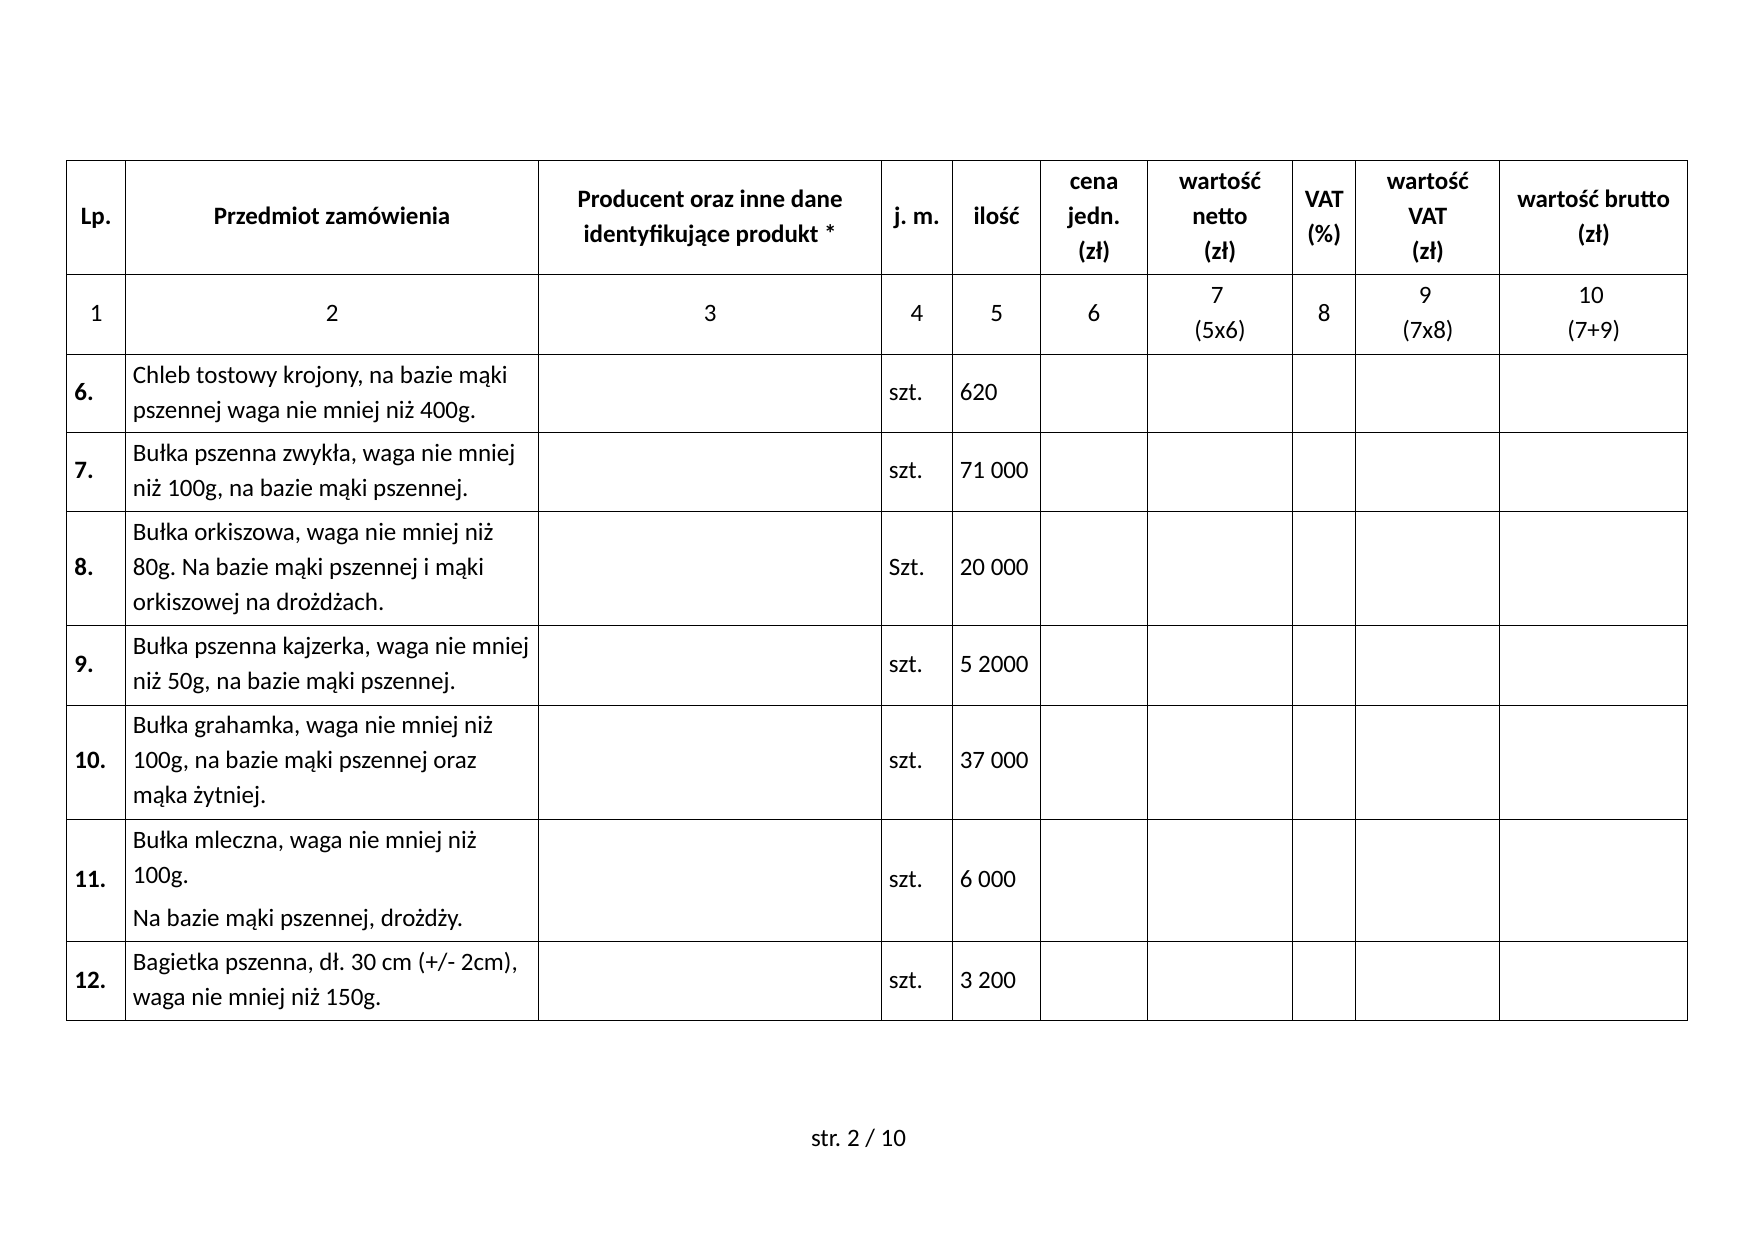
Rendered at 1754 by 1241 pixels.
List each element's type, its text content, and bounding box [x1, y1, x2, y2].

table_cell [539, 626, 881, 704]
table_cell [1148, 942, 1292, 1020]
table_cell [1148, 706, 1292, 819]
table_cell [1148, 433, 1292, 511]
table_cell szt. [882, 820, 952, 941]
table_cell [1293, 355, 1355, 432]
table_cell [1041, 626, 1147, 704]
table_header wartość VAT (zł) [1356, 161, 1499, 274]
table_cell [1148, 626, 1292, 704]
table_cell [1356, 706, 1499, 819]
table_cell szt. [882, 355, 952, 432]
table_cell [1356, 626, 1499, 704]
table_cell 1 [67, 275, 125, 353]
table_header Przedmiot zamówienia [126, 161, 538, 274]
table_cell [1500, 433, 1687, 511]
table_cell [1356, 820, 1499, 941]
table_cell [539, 706, 881, 819]
table_cell [67, 626, 125, 704]
table_cell 37 000 [953, 706, 1040, 819]
table_cell [1041, 706, 1147, 819]
table_cell Bułka orkiszowa, waga nie mniej niż 80g. Na bazie mąki pszennej i mąki orkiszowej na drożdżach. [126, 512, 538, 625]
table_cell szt. [882, 706, 952, 819]
table_cell [1500, 512, 1687, 625]
table_cell [1356, 433, 1499, 511]
table_cell [1356, 942, 1499, 1020]
table_cell [1293, 820, 1355, 941]
table_cell 5 2000 [953, 626, 1040, 704]
table_header ilość [953, 161, 1040, 274]
table_cell 620 [953, 355, 1040, 432]
table_cell [1293, 942, 1355, 1020]
table_cell [67, 706, 125, 819]
table_cell [67, 512, 125, 625]
table_cell [1148, 355, 1292, 432]
table_cell [67, 820, 125, 941]
table_cell [1293, 626, 1355, 704]
table_header j. m. [882, 161, 952, 274]
table_header Lp. [67, 161, 125, 274]
table_cell szt. [882, 942, 952, 1020]
table_cell [539, 512, 881, 625]
table_cell [1356, 355, 1499, 432]
table_cell Bułka pszenna kajzerka, waga nie mniej niż 50g, na bazie mąki pszennej. [126, 626, 538, 704]
table_cell Bułka pszenna zwykła, waga nie mniej niż 100g, na bazie mąki pszennej. [126, 433, 538, 511]
table_cell [67, 942, 125, 1020]
table_cell 71 000 [953, 433, 1040, 511]
table_cell Szt. [882, 512, 952, 625]
table_cell [1148, 820, 1292, 941]
table_cell 2 [126, 275, 538, 353]
table_cell 3 [539, 275, 881, 353]
table_cell [1148, 512, 1292, 625]
table_header Producent oraz inne dane identyfikujące produkt * [539, 161, 881, 274]
table_cell [1500, 355, 1687, 432]
table_cell [1041, 433, 1147, 511]
table_cell [1041, 512, 1147, 625]
table_header wartość netto (zł) [1148, 161, 1292, 274]
table_cell Bagietka pszenna, dł. 30 cm (+/- 2cm), waga nie mniej niż 150g. [126, 942, 538, 1020]
table_cell szt. [882, 626, 952, 704]
table_cell 5 [953, 275, 1040, 353]
table_cell [1293, 706, 1355, 819]
table_cell [1041, 355, 1147, 432]
table_cell [67, 433, 125, 511]
table_cell 4 [882, 275, 952, 353]
table_cell 20 000 [953, 512, 1040, 625]
table_header wartość brutto (zł) [1500, 161, 1687, 274]
table_cell 8 [1293, 275, 1355, 353]
table_cell 6 000 [953, 820, 1040, 941]
table_cell [1500, 820, 1687, 941]
table_cell Bułka mleczna, waga nie mniej niż 100g. Na bazie mąki pszennej, drożdży. [126, 820, 538, 941]
table_cell [1500, 942, 1687, 1020]
table_cell [1293, 433, 1355, 511]
table_cell [1041, 942, 1147, 1020]
table_cell [1041, 820, 1147, 941]
table_cell [539, 355, 881, 432]
table_cell [1293, 512, 1355, 625]
table_cell [539, 433, 881, 511]
table_cell 10 (7+9) [1500, 275, 1687, 353]
table_cell szt. [882, 433, 952, 511]
table_cell Bułka grahamka, waga nie mniej niż 100g, na bazie mąki pszennej oraz mąka żytniej. [126, 706, 538, 819]
table_cell 7 (5x6) [1148, 275, 1292, 353]
table_cell [1500, 706, 1687, 819]
table_cell 9 (7x8) [1356, 275, 1499, 353]
table_cell [1356, 512, 1499, 625]
table_cell [1500, 626, 1687, 704]
table_cell [67, 355, 125, 432]
table_cell Chleb tostowy krojony, na bazie mąki pszennej waga nie mniej niż 400g. [126, 355, 538, 432]
table_header cena jedn. (zł) [1041, 161, 1147, 274]
table_header VAT (%) [1293, 161, 1355, 274]
table_cell [539, 942, 881, 1020]
table_cell 6 [1041, 275, 1147, 353]
table_cell 3 200 [953, 942, 1040, 1020]
table_cell [539, 820, 881, 941]
